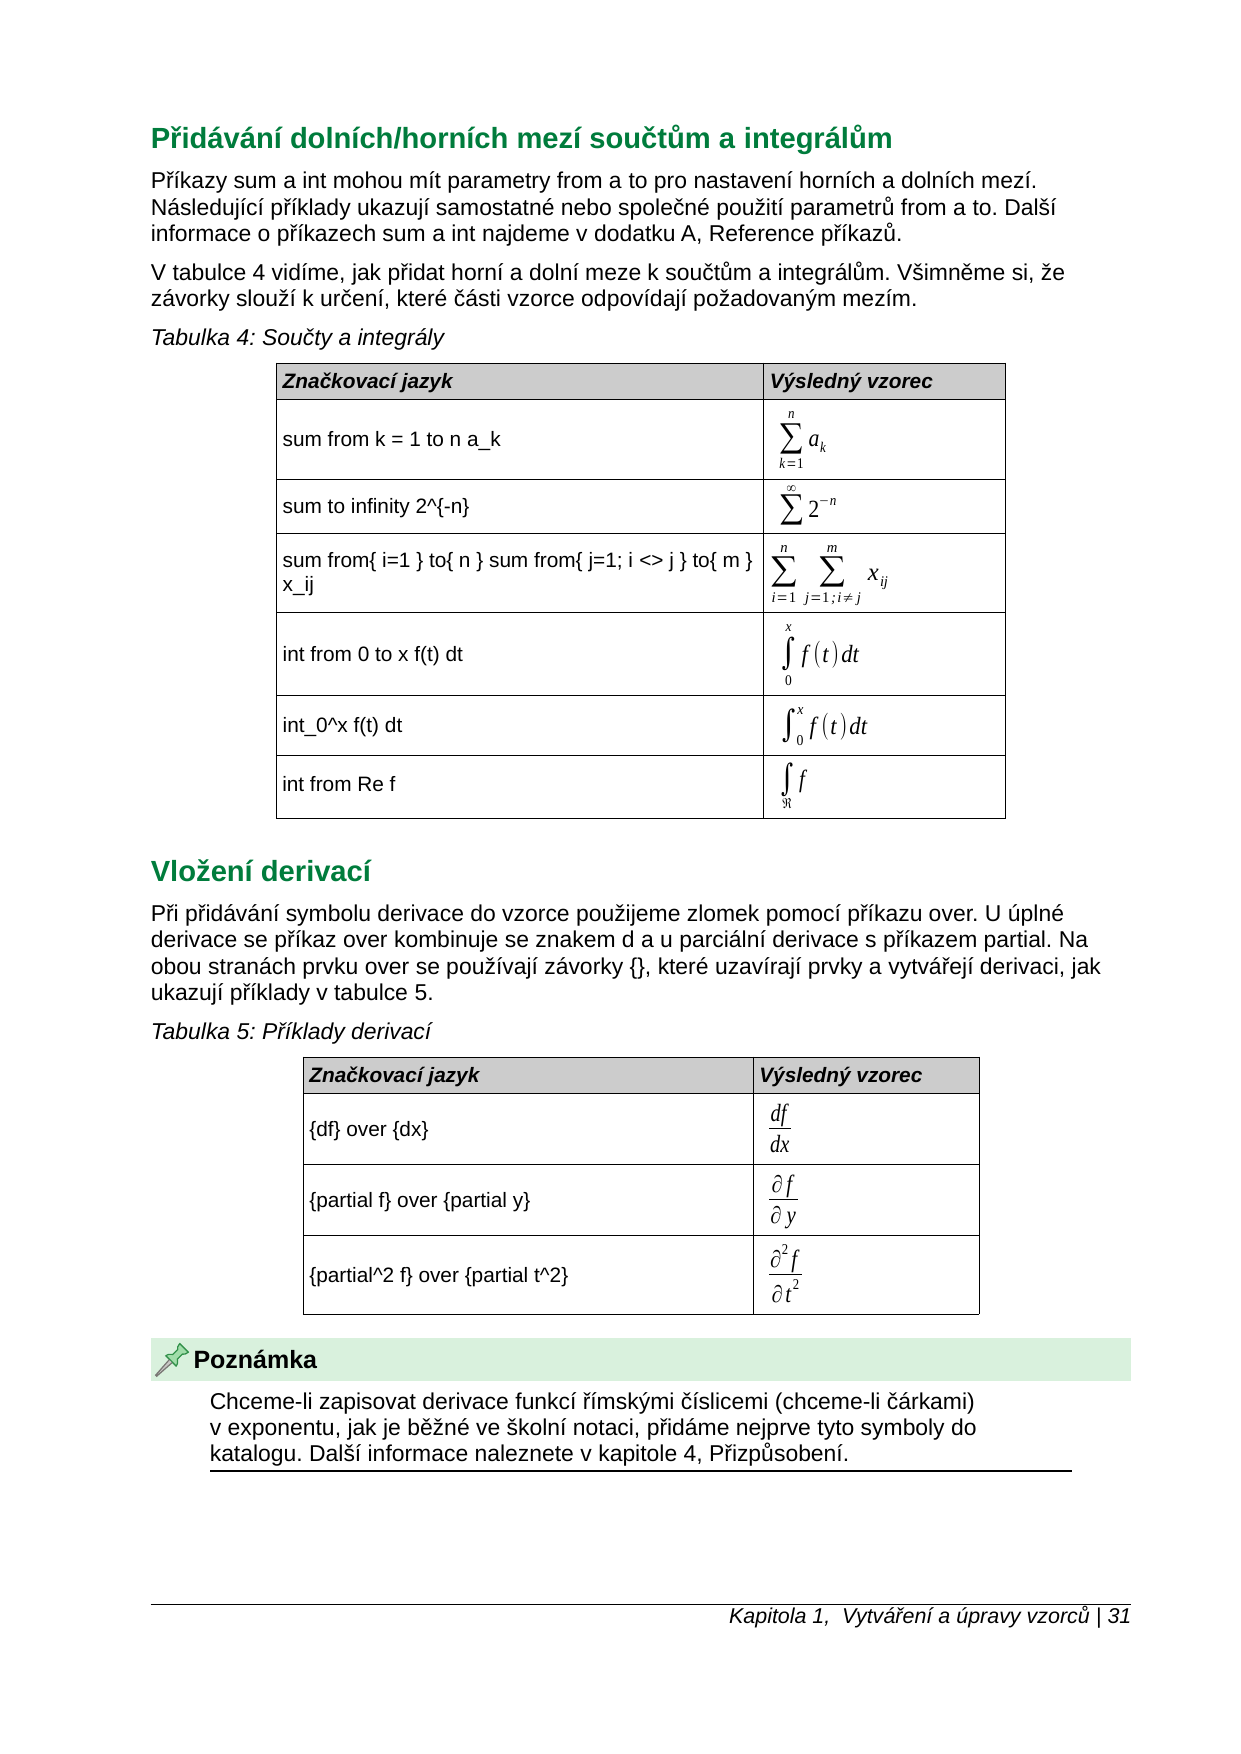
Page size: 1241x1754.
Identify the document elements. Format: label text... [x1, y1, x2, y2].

table_cell sum from k = 1 to n a_k [277, 400, 763, 478]
table_cell [764, 534, 1005, 612]
text Tabulka 5: Příklady derivací [151, 1018, 1131, 1044]
table_cell int from 0 to x f(t) dt [277, 613, 763, 695]
text Chceme-li zapisovat derivace funkcí římskými číslicemi (chceme-li čárkami) v exponentu, jak je běžné ve školní notaci, přidáme nejprve tyto symboly do katalogu. Další informace naleznete v kapitole 4, Přizpůsobení. [209, 1388, 1072, 1472]
table_header Výsledný vzorec [754, 1058, 979, 1093]
subtitle Přidávání dolních/horních mezí součtům a integrálům [151, 121, 1131, 154]
table_cell [764, 756, 1005, 818]
table_cell [754, 1094, 979, 1164]
table_cell {df} over {dx} [304, 1094, 753, 1164]
table_cell sum from{ i=1 } to{ n } sum from{ j=1; i <> j } to{ m } x_ij [277, 534, 763, 612]
table_cell sum to infinity 2^{-n} [277, 480, 763, 533]
table_cell {partial f} over {partial y} [304, 1165, 753, 1235]
table_cell [754, 1165, 979, 1235]
table_cell int from Re f [277, 756, 763, 818]
subtitle Vložení derivací [151, 854, 1131, 887]
table_cell [754, 1236, 979, 1314]
table_cell [764, 696, 1005, 755]
table_header Výsledný vzorec [764, 364, 1005, 399]
table_cell {partial^2 f} over {partial t^2} [304, 1236, 753, 1314]
table_cell [764, 400, 1005, 478]
text Příkazy sum a int mohou mít parametry from a to pro nastavení horních a dolních mezí. Následující příklady ukazují samostatné nebo společné použití parametrů from a to. Další informace o příkazech sum a int najdeme v dodatku A, Reference příkazů. [151, 167, 1131, 246]
subtitle Poznámka [151, 1338, 1131, 1381]
table_cell int_0^x f(t) dt [277, 696, 763, 755]
table_header Značkovací jazyk [277, 364, 763, 399]
table_cell [764, 613, 1005, 695]
table_header Značkovací jazyk [304, 1058, 753, 1093]
text Při přidávání symbolu derivace do vzorce použijeme zlomek pomocí příkazu over. U úplné derivace se příkaz over kombinuje se znakem d a u parciální derivace s příkazem partial. Na obou stranách prvku over se používají závorky {}, které uzavírají prvky a vytvářejí derivaci, jak ukazují příklady v tabulce 5. [151, 900, 1131, 1005]
text Tabulka 4: Součty a integrály [151, 324, 1131, 350]
text V tabulce 4 vidíme, jak přidat horní a dolní meze k součtům a integrálům. Všimněme si, že závorky slouží k určení, které části vzorce odpovídají požadovaným mezím. [151, 259, 1131, 311]
table_cell [764, 480, 1005, 533]
